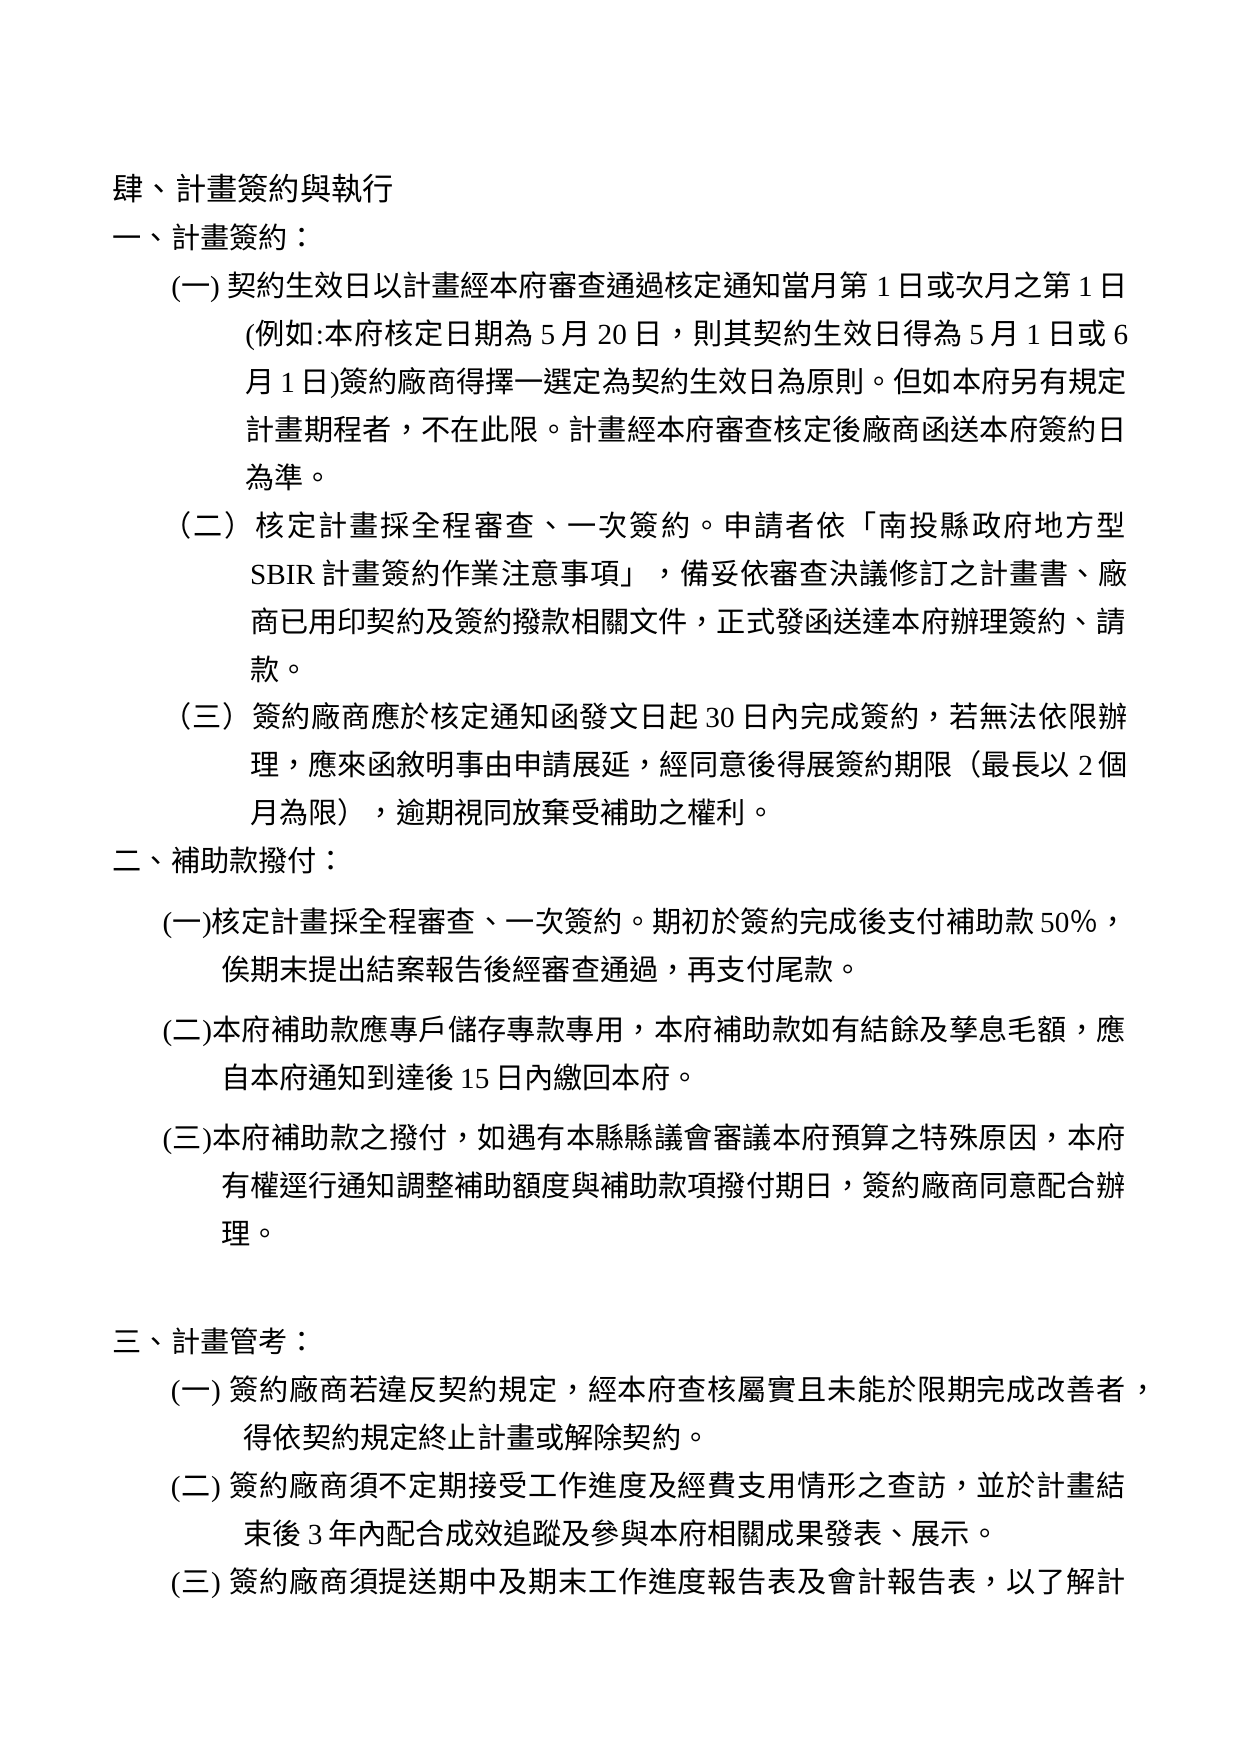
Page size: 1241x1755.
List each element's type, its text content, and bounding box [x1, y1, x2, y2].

text （二）核定計畫採全程審查、一次簽約。申請者依「南投縣政府地方型SBIR計畫簽約作業注意事項」，備妥依審查決議修訂之計畫書、廠商已用印契約及簽約撥款相關文件，正式發函送達本府辦理簽約、請款。 [162, 498, 1128, 689]
text 肆、計畫簽約與執行 [112, 162, 1128, 210]
text (一) 簽約廠商若違反契約規定，經本府查核屬實且未能於限期完成改善者，得依契約規定終止計畫或解除契約。 [171, 1362, 1128, 1458]
text (三)本府補助款之撥付，如遇有本縣縣議會審議本府預算之特殊原因，本府有權逕行通知調整補助額度與補助款項撥付期日，簽約廠商同意配合辦理。 [162, 1110, 1128, 1254]
text (一)核定計畫採全程審查、一次簽約。期初於簽約完成後支付補助款50％，俟期末提出結案報告後經審查通過，再支付尾款。 [162, 894, 1128, 989]
text (二) 簽約廠商須不定期接受工作進度及經費支用情形之查訪，並於計畫結束後3年內配合成效追蹤及參與本府相關成果發表、展示。 [171, 1458, 1128, 1554]
text （三）簽約廠商應於核定通知函發文日起30日內完成簽約，若無法依限辦理，應來函敘明事由申請展延，經同意後得展簽約期限（最長以2個月為限），逾期視同放棄受補助之權利。 [162, 689, 1128, 833]
text (二)本府補助款應專戶儲存專款專用，本府補助款如有結餘及孳息毛額，應自本府通知到達後15日內繳回本府。 [162, 1002, 1128, 1098]
text (一) 契約生效日以計畫經本府審查通過核定通知當月第1日或次月之第1日(例如:本府核定日期為5月20日，則其契約生效日得為5月1日或6月1日)簽約廠商得擇一選定為契約生效日為原則。但如本府另有規定計畫期程者，不在此限。計畫經本府審查核定後廠商函送本府簽約日為準。 [171, 258, 1128, 498]
text (三) 簽約廠商須提送期中及期末工作進度報告表及會計報告表，以了解計 [171, 1554, 1128, 1602]
text 一、計畫簽約： [112, 210, 1128, 258]
text 二、補助款撥付： [112, 833, 1128, 881]
text 三、計畫管考： [112, 1314, 1128, 1362]
